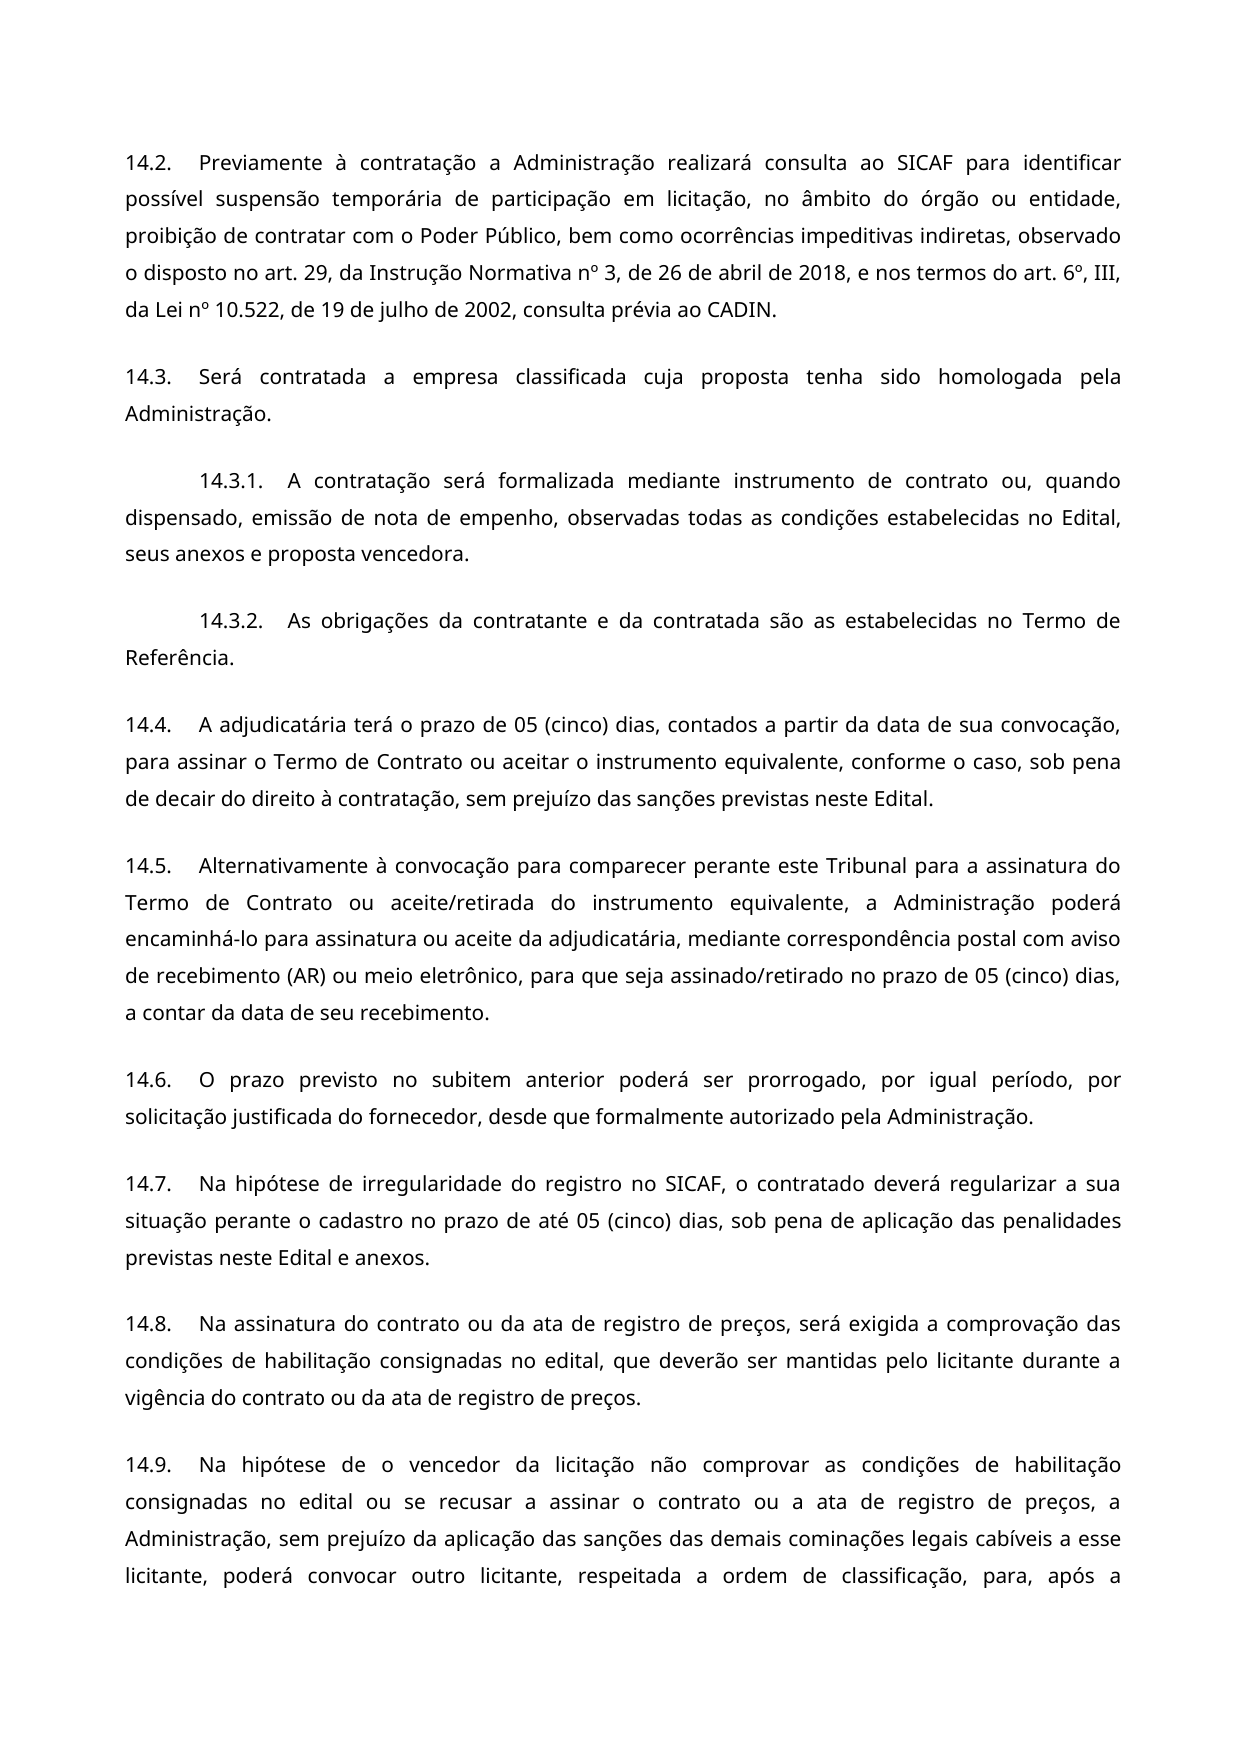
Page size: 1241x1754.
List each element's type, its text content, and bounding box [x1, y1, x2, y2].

list Na hipótese de o vencedor da licitação não comprovar as condições de habilitação consignadas no edital ou se recusar a assinar o contrato ou a ata de registro de preços, a Administração, sem prejuízo da aplicação das sanções das demais cominações legais cabíveis a esse licitante, poderá convocar outro licitante, respeitada a ordem de classificação, para, após a [125, 1450, 1122, 1589]
list O prazo previsto no subitem anterior poderá ser prorrogado, por igual período, por solicitação justificada do fornecedor, desde que formalmente autorizado pela Administração. [125, 1065, 1122, 1131]
list As obrigações da contratante e da contratada são as estabelecidas no Termo de Referência. [125, 606, 1122, 672]
list Será contratada a empresa classificada cuja proposta tenha sido homologada pela Administração. [125, 362, 1122, 427]
list A adjudicatária terá o prazo de 05 (cinco) dias, contados a partir da data de sua convocação, para assinar o Termo de Contrato ou aceitar o instrumento equivalente, conforme o caso, sob pena de decair do direito à contratação, sem prejuízo das sanções previstas neste Edital. [125, 710, 1122, 812]
list Na assinatura do contrato ou da ata de registro de preços, será exigida a comprovação das condições de habilitação consignadas no edital, que deverão ser mantidas pelo licitante durante a vigência do contrato ou da ata de registro de preços. [125, 1309, 1122, 1412]
list Previamente à contratação a Administração realizará consulta ao SICAF para identificar possível suspensão temporária de participação em licitação, no âmbito do órgão ou entidade, proibição de contratar com o Poder Público, bem como ocorrências impeditivas indiretas, observado o disposto no art. 29, da Instrução Normativa nº 3, de 26 de abril de 2018, e nos termos do art. 6º, III, da Lei nº 10.522, de 19 de julho de 2002, consulta prévia ao CADIN. [125, 148, 1122, 324]
list Alternativamente à convocação para comparecer perante este Tribunal para a assinatura do Termo de Contrato ou aceite/retirada do instrumento equivalente, a Administração poderá encaminhá-lo para assinatura ou aceite da adjudicatária, mediante correspondência postal com aviso de recebimento (AR) ou meio eletrônico, para que seja assinado/retirado no prazo de 05 (cinco) dias, a contar da data de seu recebimento. [125, 851, 1122, 1027]
list Na hipótese de irregularidade do registro no SICAF, o contratado deverá regularizar a sua situação perante o cadastro no prazo de até 05 (cinco) dias, sob pena de aplicação das penalidades previstas neste Edital e anexos. [125, 1169, 1122, 1271]
list A contratação será formalizada mediante instrumento de contrato ou, quando dispensado, emissão de nota de empenho, observadas todas as condições estabelecidas no Edital, seus anexos e proposta vencedora. [125, 466, 1122, 568]
